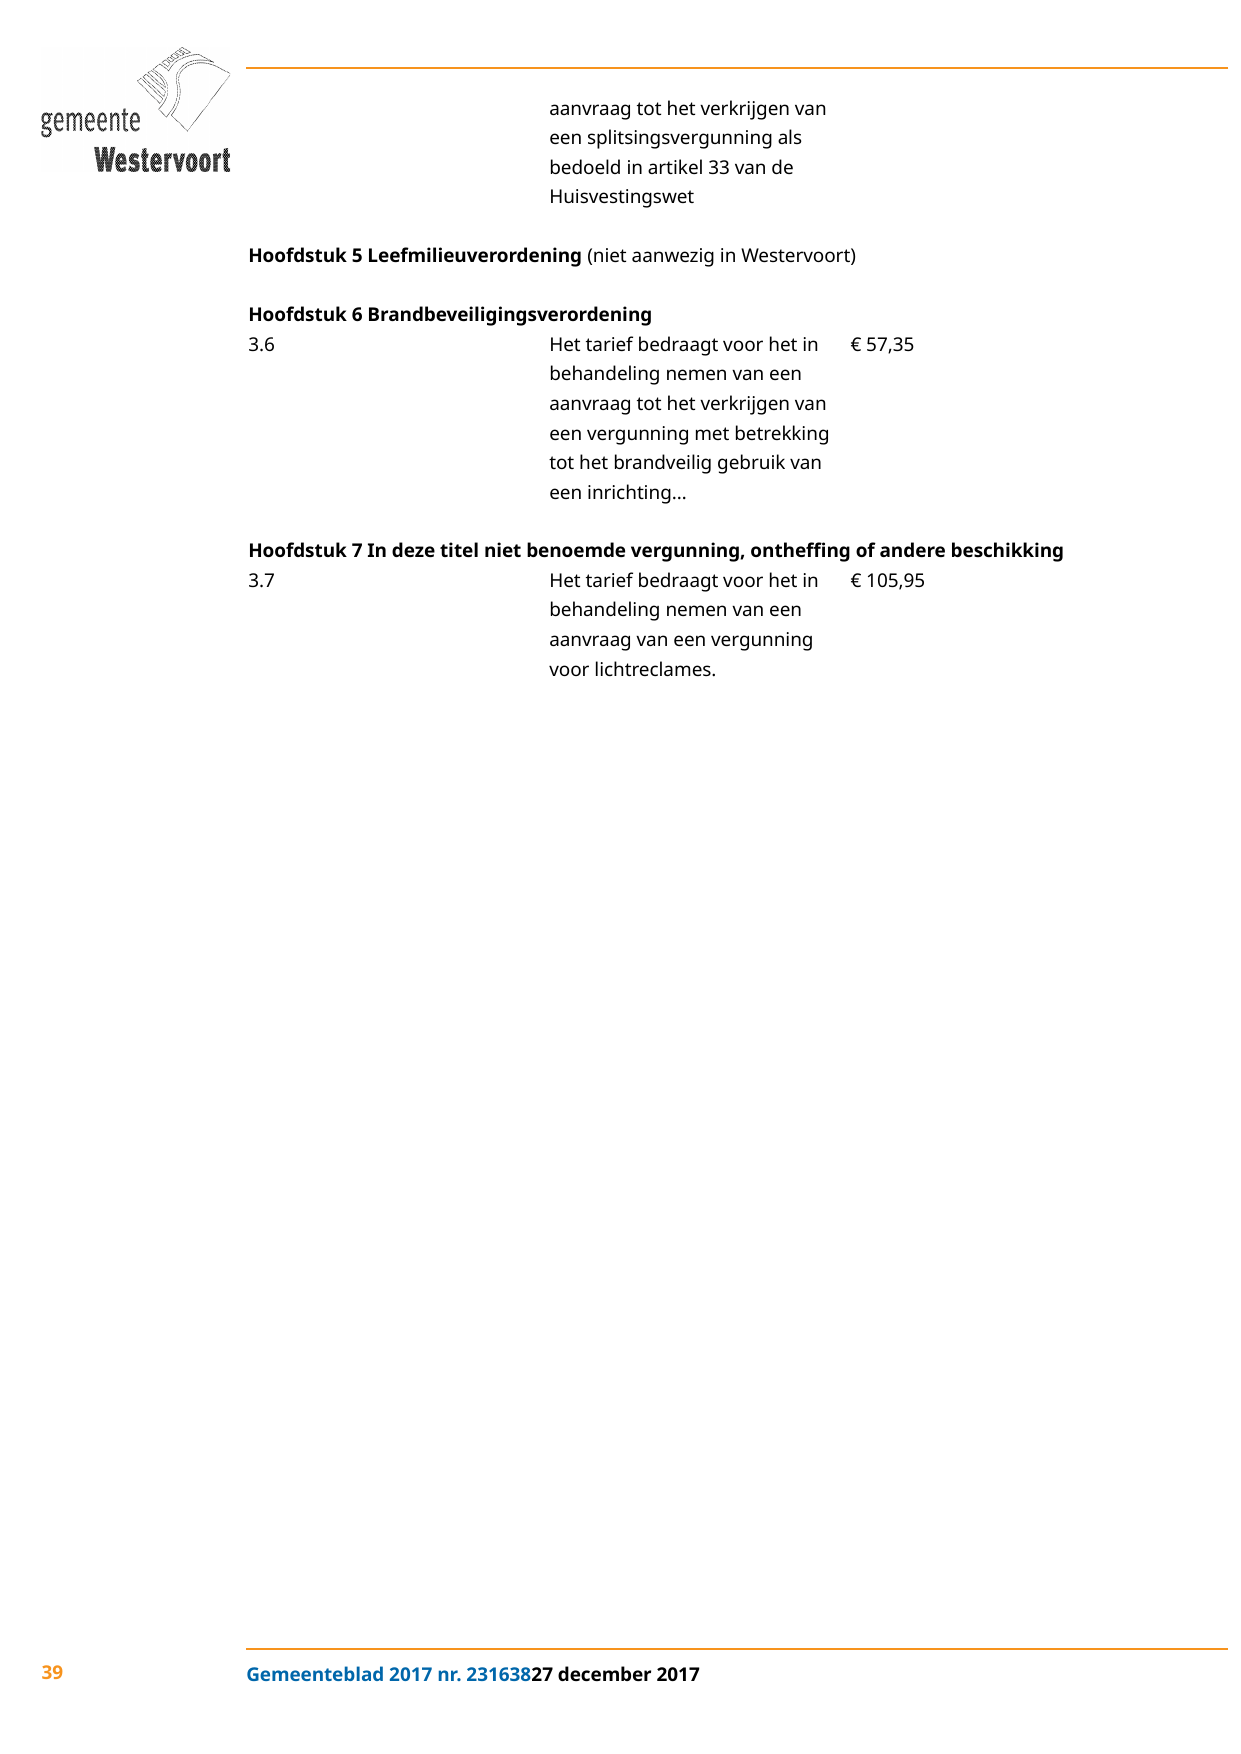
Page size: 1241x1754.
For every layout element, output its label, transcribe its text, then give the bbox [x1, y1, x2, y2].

table_header [248, 95, 549, 209]
table_header Het tarief bedraagt voor het in behandeling nemen van een aanvraag tot het verkrijgen van een vergunning met betrekking tot het brandveilig gebruik van een inrichting… [549, 331, 850, 504]
picture [41, 47, 231, 172]
table_header aanvraag tot het verkrijgen van een splitsingsvergunning als bedoeld in artikel 33 van de Huisvestingswet [549, 95, 850, 209]
table_header [850, 95, 1152, 209]
table_header € 57,35 [850, 331, 1152, 504]
table_header 3.7 [248, 567, 549, 682]
text Hoofdstuk 6 Brandbeveiligingsverordening [248, 301, 1152, 327]
table_header € 105,95 [850, 567, 1152, 682]
text Hoofdstuk 7 In deze titel niet benoemde vergunning, ontheffing of andere beschikking [248, 537, 1152, 563]
text Hoofdstuk 5 Leefmilieuverordening (niet aanwezig in Westervoort) [248, 242, 1152, 268]
table_header 3.6 [248, 331, 549, 504]
table_header Het tarief bedraagt voor het in behandeling nemen van een aanvraag van een vergunning voor lichtreclames. [549, 567, 850, 682]
